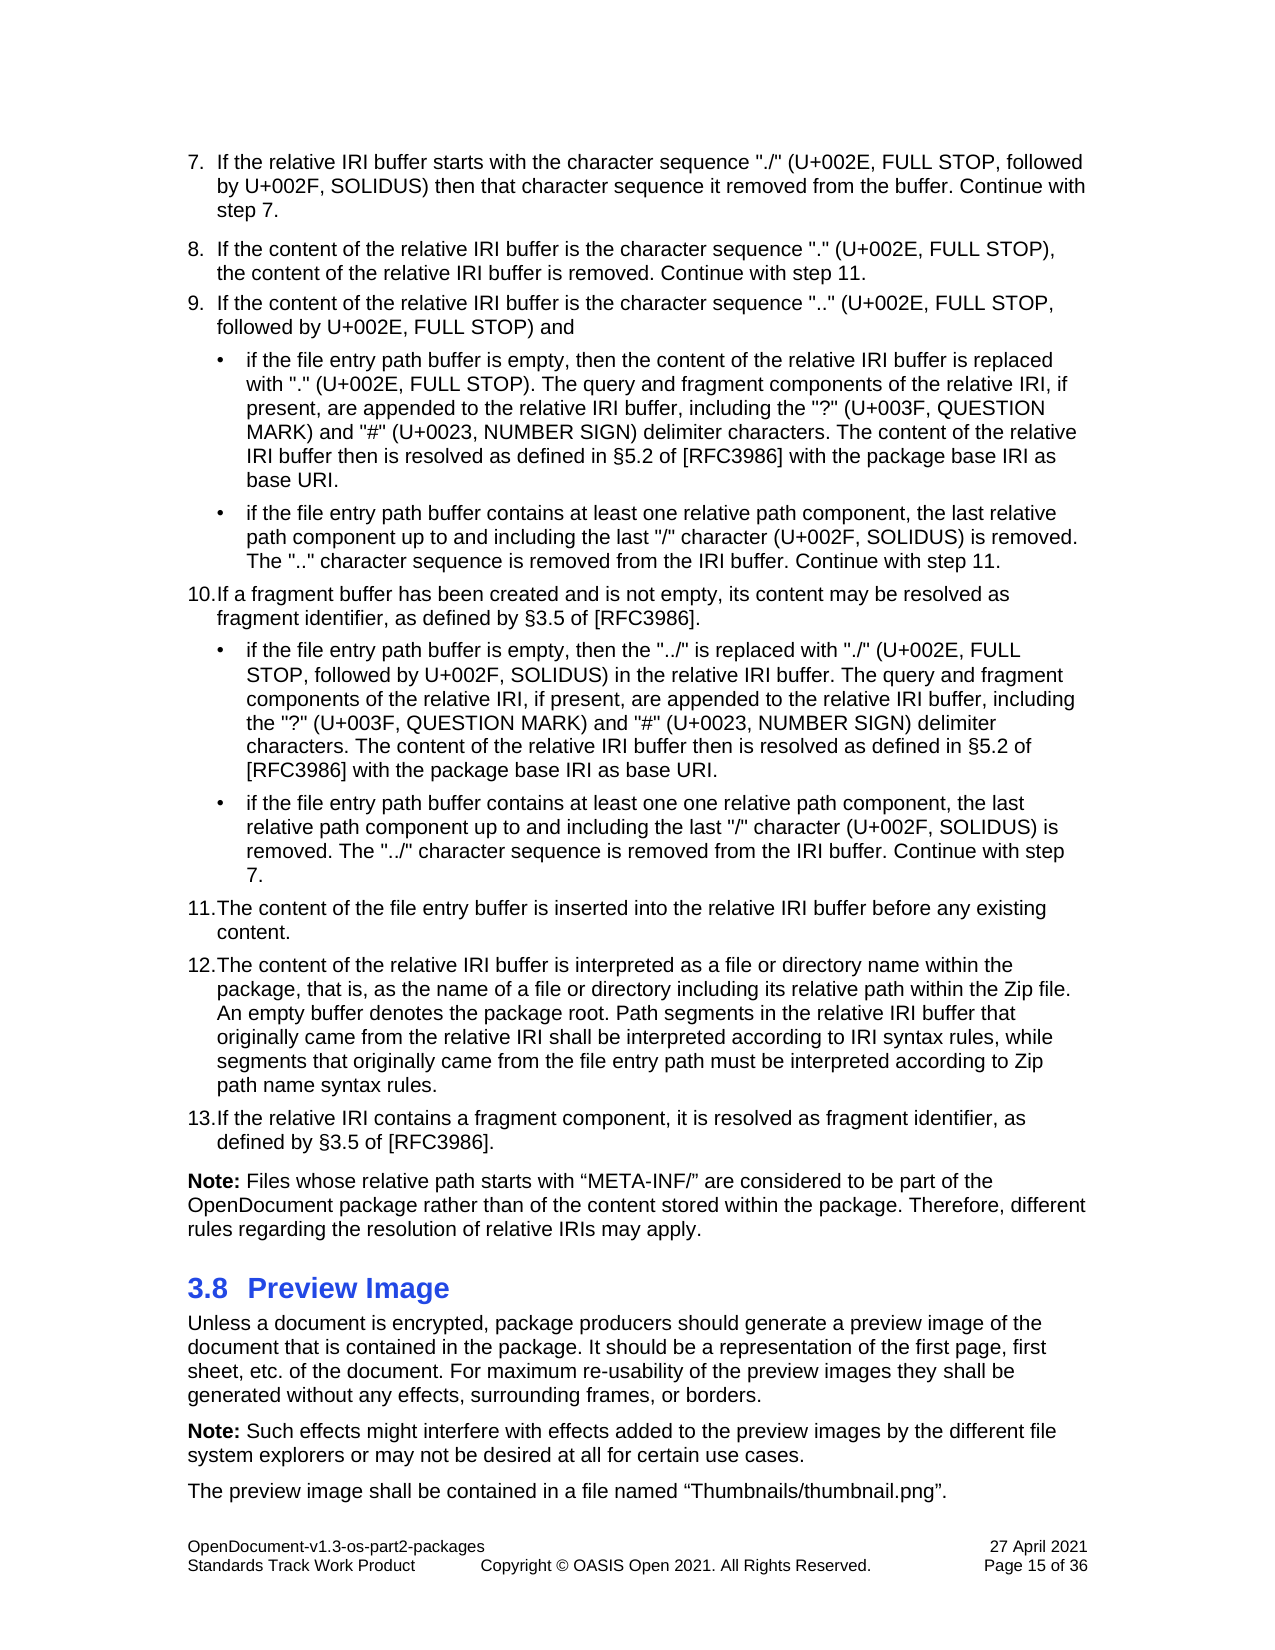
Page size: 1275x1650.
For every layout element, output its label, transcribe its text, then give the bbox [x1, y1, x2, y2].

text Note: Such effects might interfere with effects added to the preview images by the different file system explorers or may not be desired at all for certain use cases. [187, 1419, 1088, 1467]
list If the relative IRI contains a fragment component, it is resolved as fragment identifier, as defined by §3.5 of [RFC3986]. [187, 1106, 1088, 1153]
list if the file entry path buffer is empty, then the "../" is replaced with "./" (U+002E, FULL STOP, followed by U+002F, SOLIDUS) in the relative IRI buffer. The query and fragment components of the relative IRI, if present, are appended to the relative IRI buffer, including the "?" (U+003F, QUESTION MARK) and "#" (U+0023, NUMBER SIGN) delimiter characters. The content of the relative IRI buffer then is resolved as defined in §5.2 of [RFC3986] with the package base IRI as base URI. [217, 638, 1088, 782]
list The content of the relative IRI buffer is interpreted as a file or directory name within the package, that is, as the name of a file or directory including its relative path within the Zip file. An empty buffer denotes the package root. Path segments in the relative IRI buffer that originally came from the relative IRI shall be interpreted according to IRI syntax rules, while segments that originally came from the file entry path must be interpreted according to Zip path name syntax rules. [187, 953, 1088, 1097]
list if the file entry path buffer contains at least one relative path component, the last relative path component up to and including the last "/" character (U+002F, SOLIDUS) is removed. The ".." character sequence is removed from the IRI buffer. Continue with step 11. [217, 501, 1088, 572]
list if the file entry path buffer contains at least one one relative path component, the last relative path component up to and including the last "/" character (U+002F, SOLIDUS) is removed. The "../" character sequence is removed from the IRI buffer. Continue with step 7. [217, 791, 1088, 887]
text Unless a document is encrypted, package producers should generate a preview image of the document that is contained in the package. It should be a representation of the first page, first sheet, etc. of the document. For maximum re-usability of the preview images they shall be generated without any effects, surrounding frames, or borders. [187, 1311, 1088, 1407]
list If a fragment buffer has been created and is not empty, its content may be resolved as fragment identifier, as defined by §3.5 of [RFC3986]. [187, 581, 1088, 629]
text Note: Files whose relative path starts with “META-INF/” are considered to be part of the OpenDocument package rather than of the content stored within the package. Therefore, different rules regarding the resolution of relative IRIs may apply. [187, 1168, 1088, 1240]
subtitle Preview Image [187, 1271, 1088, 1305]
list If the relative IRI buffer starts with the character sequence "./" (U+002E, FULL STOP, followed by U+002F, SOLIDUS) then that character sequence it removed from the buffer. Continue with step 7. [187, 150, 1088, 222]
list if the file entry path buffer is empty, then the content of the relative IRI buffer is replaced with "." (U+002E, FULL STOP). The query and fragment components of the relative IRI, if present, are appended to the relative IRI buffer, including the "?" (U+003F, QUESTION MARK) and "#" (U+0023, NUMBER SIGN) delimiter characters. The content of the relative IRI buffer then is resolved as defined in §5.2 of [RFC3986] with the package base IRI as base URI. [217, 348, 1088, 492]
list The content of the file entry buffer is inserted into the relative IRI buffer before any existing content. [187, 896, 1088, 944]
text The preview image shall be contained in a file named “Thumbnails/thumbnail.png”. [187, 1479, 1088, 1503]
list If the content of the relative IRI buffer is the character sequence ".." (U+002E, FULL STOP, followed by U+002E, FULL STOP) and [187, 291, 1088, 339]
list If the content of the relative IRI buffer is the character sequence "." (U+002E, FULL STOP), the content of the relative IRI buffer is removed. Continue with step 11. [187, 237, 1088, 285]
